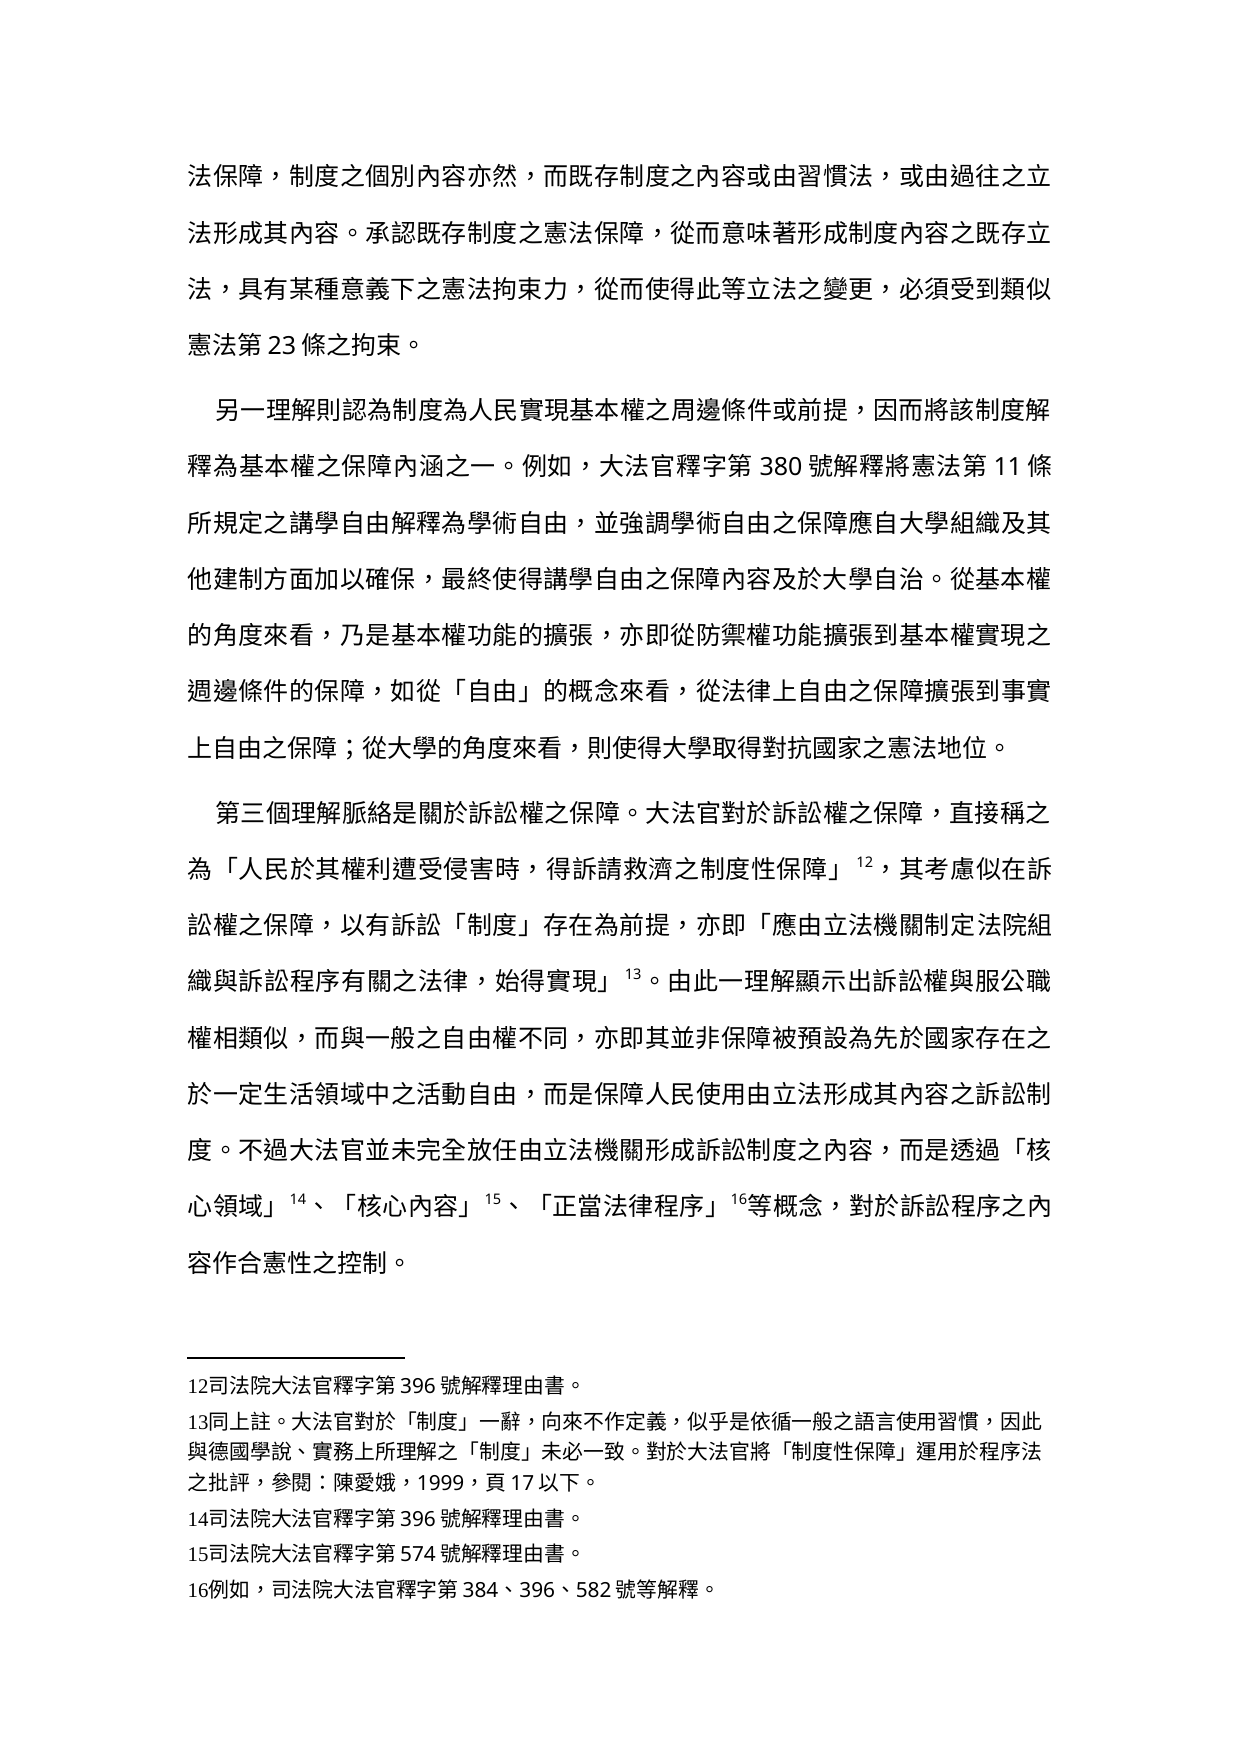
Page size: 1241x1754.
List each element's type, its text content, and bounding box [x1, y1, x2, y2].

text 例如，司法院大法官釋字第384、396、582號等解釋。 [187, 1574, 1053, 1604]
text 司法院大法官釋字第574號解釋理由書。 [187, 1538, 1053, 1568]
text 法保障，制度之個別內容亦然，而既存制度之內容或由習慣法，或由過往之立法形成其內容。承認既存制度之憲法保障，從而意味著形成制度內容之既存立法，具有某種意義下之憲法拘束力，從而使得此等立法之變更，必須受到類似憲法第23條之拘束。 [187, 150, 1053, 356]
text 同上註。大法官對於「制度」一辭，向來不作定義，似乎是依循一般之語言使用習慣，因此與德國學說、實務上所理解之「制度」未必一致。對於大法官將「制度性保障」運用於程序法之批評，參閱：陳愛娥，1999，頁17以下。 [187, 1405, 1053, 1496]
text 司法院大法官釋字第396號解釋理由書。 [187, 1502, 1053, 1532]
text 司法院大法官釋字第396號解釋理由書。 [187, 1369, 1053, 1400]
text 第三個理解脈絡是關於訴訟權之保障。大法官對於訴訟權之保障，直接稱之為「人民於其權利遭受侵害時，得訴請救濟之制度性保障」，其考慮似在訴訟權之保障，以有訴訟「制度」存在為前提，亦即「應由立法機關制定法院組織與訴訟程序有關之法律，始得實現」。由此一理解顯示出訴訟權與服公職權相類似，而與一般之自由權不同，亦即其並非保障被預設為先於國家存在之於一定生活領域中之活動自由，而是保障人民使用由立法形成其內容之訴訟制度。不過大法官並未完全放任由立法機關形成訴訟制度之內容，而是透過「核心領域」、「核心內容」、「正當法律程序」等概念，對於訴訟程序之內容作合憲性之控制。 [187, 786, 1053, 1274]
text 另一理解則認為制度為人民實現基本權之周邊條件或前提，因而將該制度解釋為基本權之保障內涵之一。例如，大法官釋字第380號解釋將憲法第11條所規定之講學自由解釋為學術自由，並強調學術自由之保障應自大學組織及其他建制方面加以確保，最終使得講學自由之保障內容及於大學自治。從基本權的角度來看，乃是基本權功能的擴張，亦即從防禦權功能擴張到基本權實現之週邊條件的保障，如從「自由」的概念來看，從法律上自由之保障擴張到事實上自由之保障；從大學的角度來看，則使得大學取得對抗國家之憲法地位。 [187, 384, 1053, 759]
